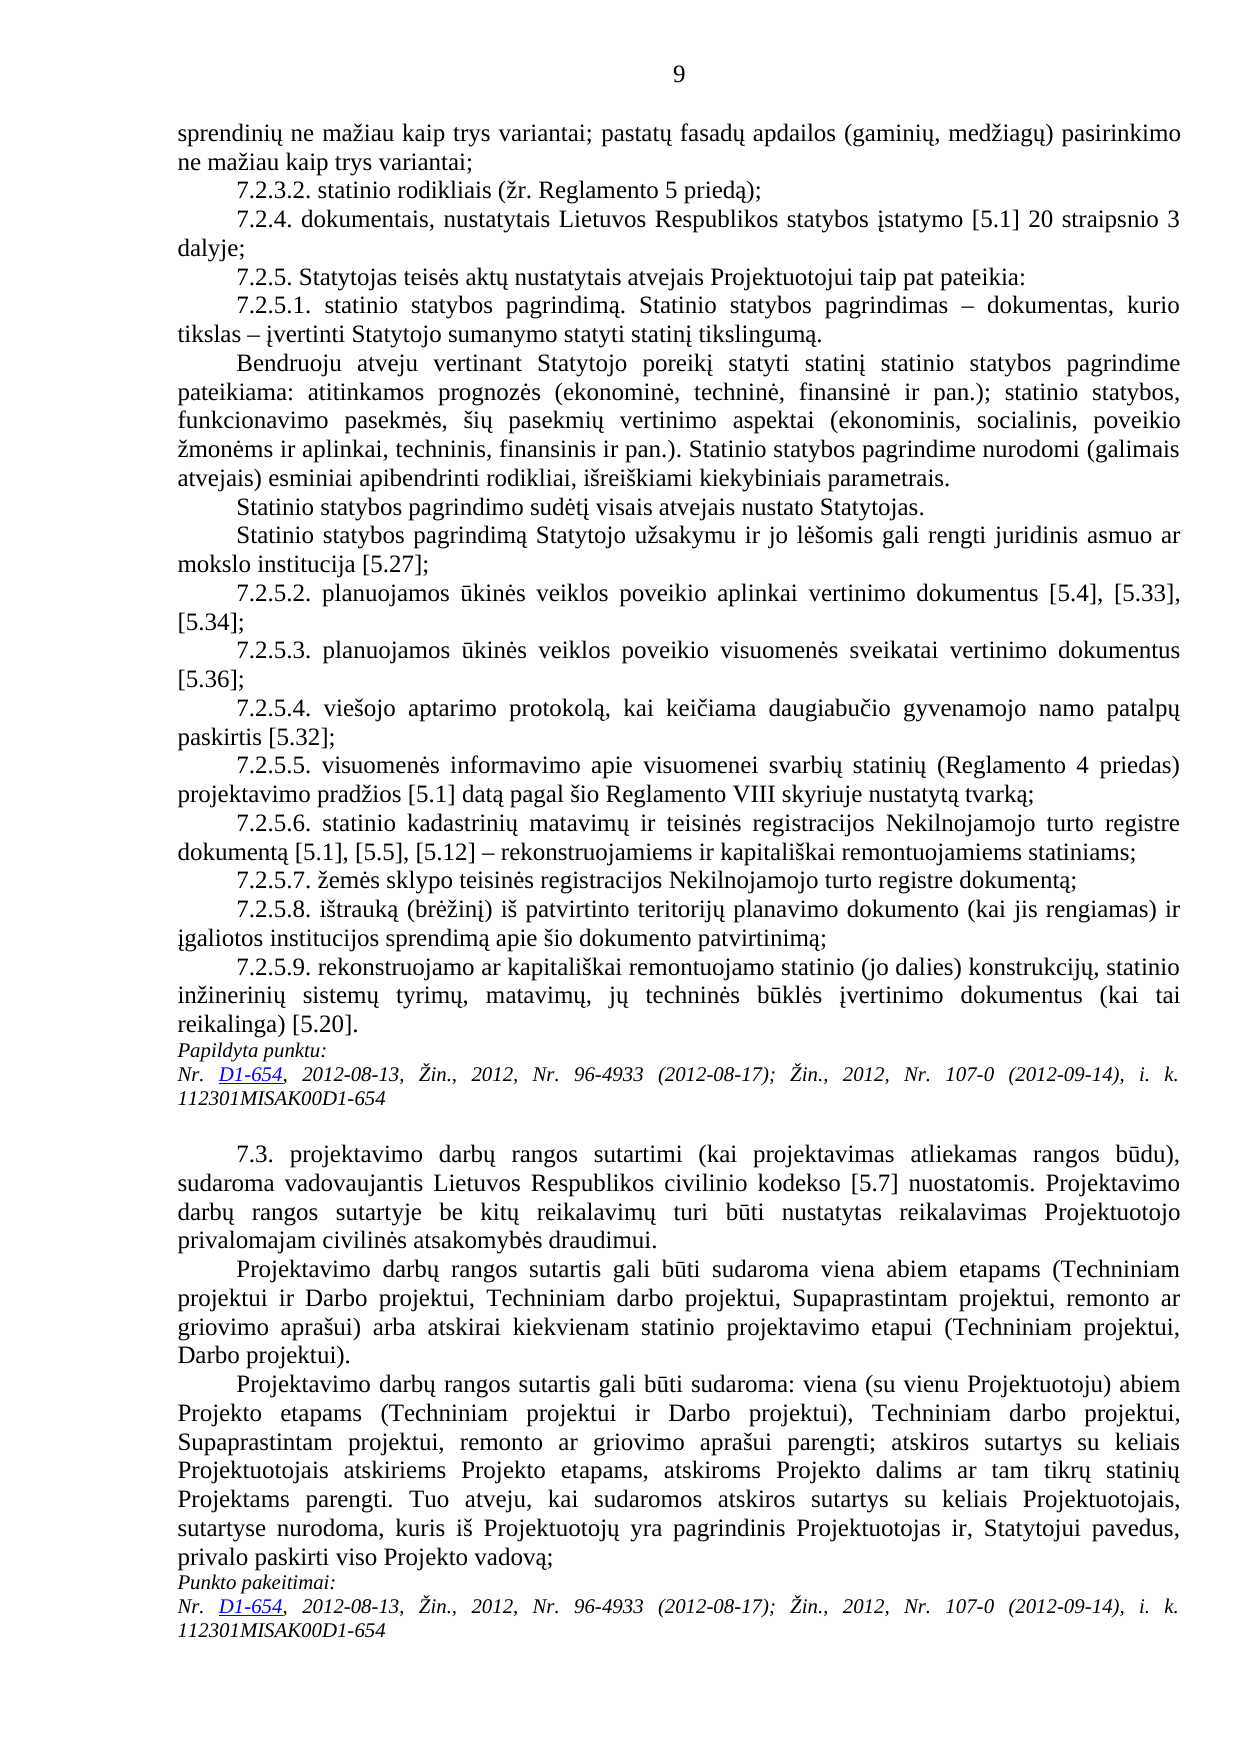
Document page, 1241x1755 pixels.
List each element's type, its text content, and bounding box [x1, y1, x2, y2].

text Nr. D1-654, 2012-08-13, Žin., 2012, Nr. 96-4933 (2012-08-17); Žin., 2012, Nr. 107-0 (2012-09-14), i. k. 112301MISAK00D1-654 [177, 1062, 1181, 1110]
text 7.2.5.4. viešojo aptarimo protokolą, kai keičiama daugiabučio gyvenamojo namo patalpų paskirtis [5.32]; [177, 693, 1181, 751]
text Statinio statybos pagrindimo sudėtį visais atvejais nustato Statytojas. [177, 492, 1181, 521]
text 7.2.5.5. visuomenės informavimo apie visuomenei svarbių statinių (Reglamento 4 priedas) projektavimo pradžios [5.1] datą pagal šio Reglamento VIII skyriuje nustatytą tvarką; [177, 751, 1181, 808]
text 7.2.5.3. planuojamos ūkinės veiklos poveikio visuomenės sveikatai vertinimo dokumentus [5.36]; [177, 636, 1181, 693]
text 7.2.5.7. žemės sklypo teisinės registracijos Nekilnojamojo turto registre dokumentą; [177, 866, 1181, 894]
text 7.2.3.2. statinio rodikliais (žr. Reglamento 5 priedą); [177, 176, 1181, 204]
text 7.3. projektavimo darbų rangos sutartimi (kai projektavimas atliekamas rangos būdu), sudaroma vadovaujantis Lietuvos Respublikos civilinio kodekso [5.7] nuostatomis. Projektavimo darbų rangos sutartyje be kitų reikalavimų turi būti nustatytas reikalavimas Projektuotojo privalomajam civilinės atsakomybės draudimui. [177, 1139, 1181, 1254]
text 7.2.5.8. ištrauką (brėžinį) iš patvirtinto teritorijų planavimo dokumento (kai jis rengiamas) ir įgaliotos institucijos sprendimą apie šio dokumento patvirtinimą; [177, 894, 1181, 952]
text Bendruoju atveju vertinant Statytojo poreikį statyti statinį statinio statybos pagrindime pateikiama: atitinkamos prognozės (ekonominė, techninė, finansinė ir pan.); statinio statybos, funkcionavimo pasekmės, šių pasekmių vertinimo aspektai (ekonominis, socialinis, poveikio žmonėms ir aplinkai, techninis, finansinis ir pan.). Statinio statybos pagrindime nurodomi (galimais atvejais) esminiai apibendrinti rodikliai, išreiškiami kiekybiniais parametrais. [177, 348, 1181, 492]
text Punkto pakeitimai: [177, 1570, 1181, 1594]
text 7.2.5.1. statinio statybos pagrindimą. Statinio statybos pagrindimas – dokumentas, kurio tikslas – įvertinti Statytojo sumanymo statyti statinį tikslingumą. [177, 291, 1181, 348]
text 7.2.5.6. statinio kadastrinių matavimų ir teisinės registracijos Nekilnojamojo turto registre dokumentą [5.1], [5.5], [5.12] – rekonstruojamiems ir kapitališkai remontuojamiems statiniams; [177, 808, 1181, 866]
text 7.2.4. dokumentais, nustatytais Lietuvos Respublikos statybos įstatymo [5.1] 20 straipsnio 3 dalyje; [177, 204, 1181, 262]
text Statinio statybos pagrindimą Statytojo užsakymu ir jo lėšomis gali rengti juridinis asmuo ar mokslo institucija [5.27]; [177, 521, 1181, 578]
text Projektavimo darbų rangos sutartis gali būti sudaroma viena abiem etapams (Techniniam projektui ir Darbo projektui, Techniniam darbo projektui, Supaprastintam projektui, remonto ar griovimo aprašui) arba atskirai kiekvienam statinio projektavimo etapui (Techniniam projektui, Darbo projektui). [177, 1254, 1181, 1369]
text Papildyta punktu: [177, 1038, 1181, 1062]
text Nr. D1-654, 2012-08-13, Žin., 2012, Nr. 96-4933 (2012-08-17); Žin., 2012, Nr. 107-0 (2012-09-14), i. k. 112301MISAK00D1-654 [177, 1594, 1181, 1642]
text sprendinių ne mažiau kaip trys variantai; pastatų fasadų apdailos (gaminių, medžiagų) pasirinkimo ne mažiau kaip trys variantai; [177, 118, 1181, 176]
text 7.2.5.9. rekonstruojamo ar kapitališkai remontuojamo statinio (jo dalies) konstrukcijų, statinio inžinerinių sistemų tyrimų, matavimų, jų techninės būklės įvertinimo dokumentus (kai tai reikalinga) [5.20]. [177, 952, 1181, 1038]
text Projektavimo darbų rangos sutartis gali būti sudaroma: viena (su vienu Projektuotoju) abiem Projekto etapams (Techniniam projektui ir Darbo projektui), Techniniam darbo projektui, Supaprastintam projektui, remonto ar griovimo aprašui parengti; atskiros sutartys su keliais Projektuotojais atskiriems Projekto etapams, atskiroms Projekto dalims ar tam tikrų statinių Projektams parengti. Tuo atveju, kai sudaromos atskiros sutartys su keliais Projektuotojais, sutartyse nurodoma, kuris iš Projektuotojų yra pagrindinis Projektuotojas ir, Statytojui pavedus, privalo paskirti viso Projekto vadovą; [177, 1369, 1181, 1570]
text 7.2.5. Statytojas teisės aktų nustatytais atvejais Projektuotojui taip pat pateikia: [177, 262, 1181, 291]
text 7.2.5.2. planuojamos ūkinės veiklos poveikio aplinkai vertinimo dokumentus [5.4], [5.33], [5.34]; [177, 578, 1181, 636]
